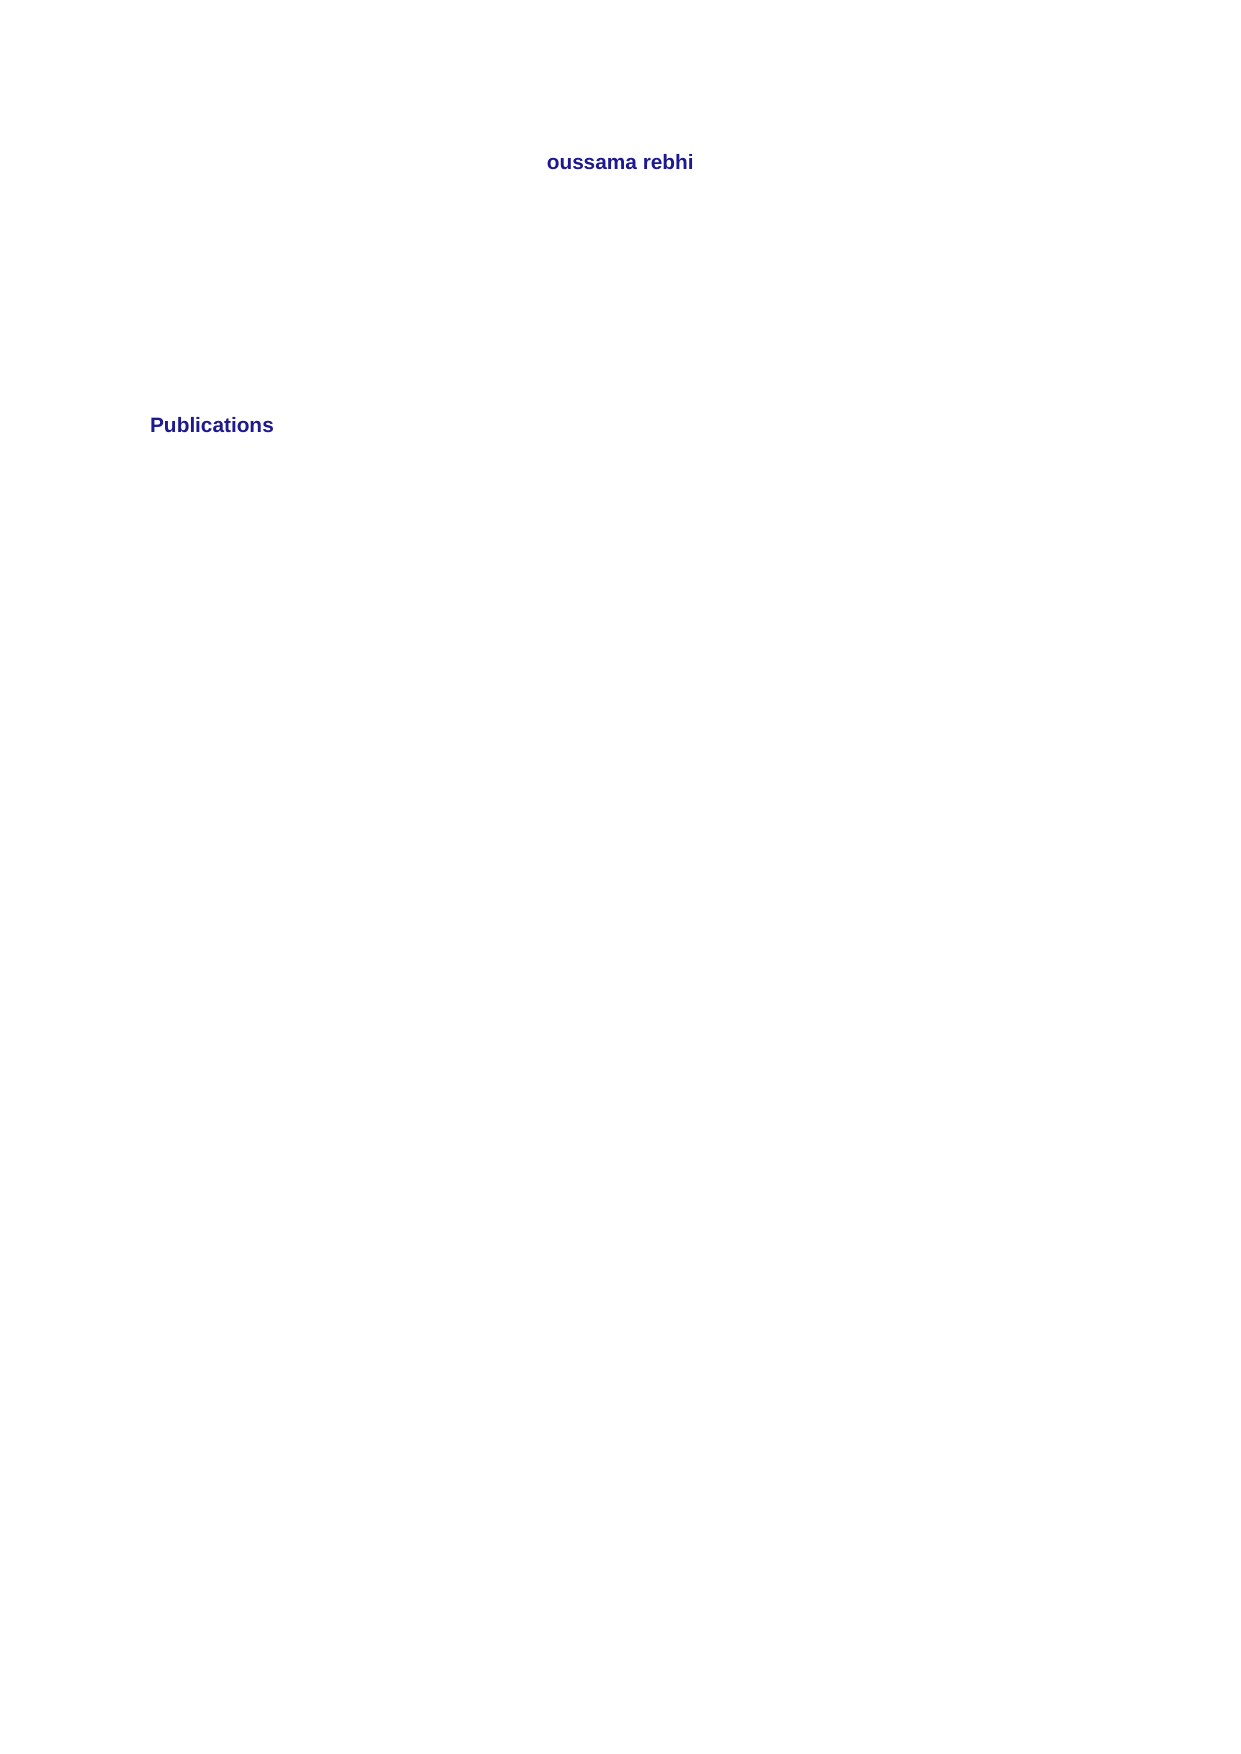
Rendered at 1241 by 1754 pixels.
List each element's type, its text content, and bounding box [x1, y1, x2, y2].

subtitle oussama rebhi [150, 150, 1090, 174]
subtitle Publications [150, 412, 1090, 436]
